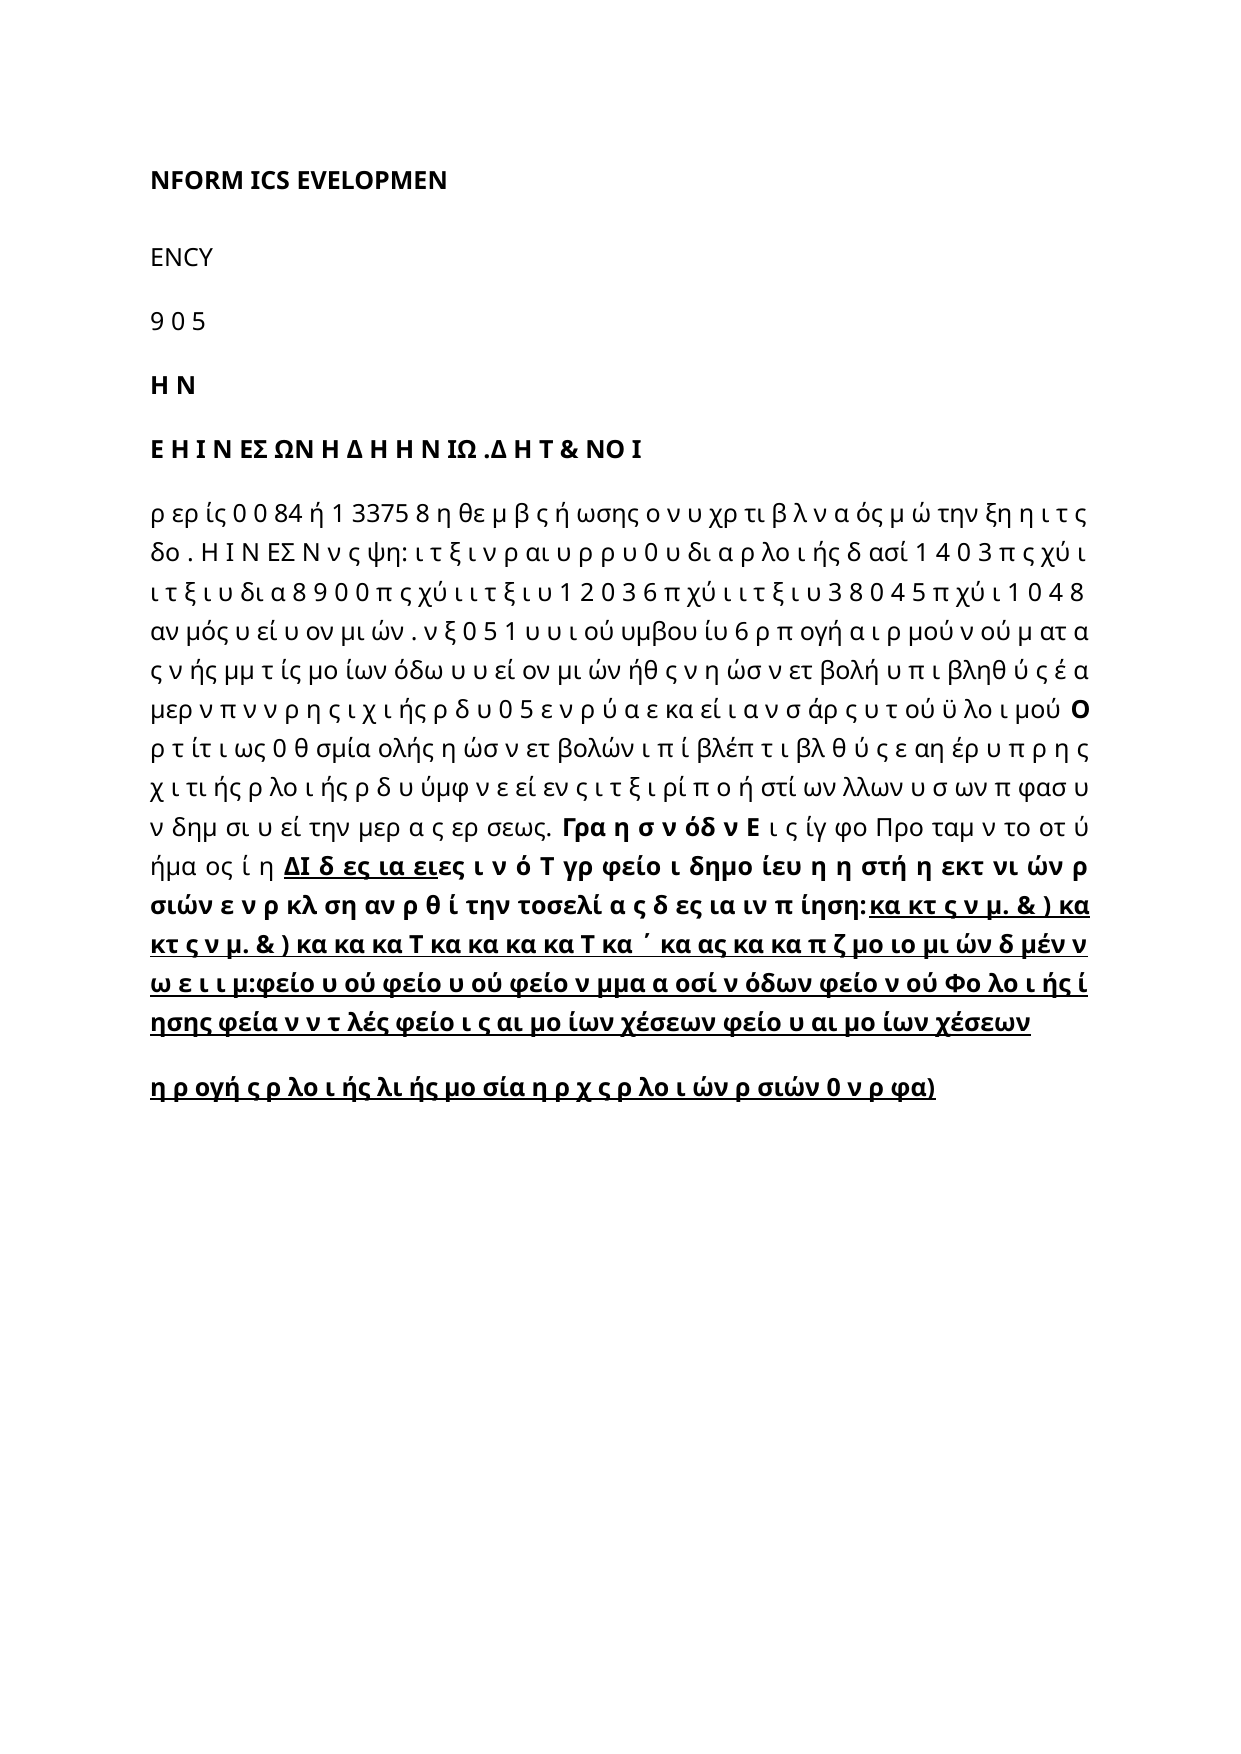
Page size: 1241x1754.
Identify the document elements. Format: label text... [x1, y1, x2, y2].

text ENCY [150, 239, 1090, 273]
text Ε Η Ι Ν ΕΣ ΩΝ Η Δ Η Η Ν ΙΩ .Δ Η Τ & ΝΟ Ι [150, 432, 1090, 466]
text 9 0 5 [150, 303, 1090, 337]
text η ρ ογή ς ρ λο ι ής λι ής μο σία η ρ χ ς ρ λο ι ών ρ σιών 0 ν ρ φα) [150, 1069, 1090, 1103]
text ρ ερ ίς 0 0 84 ή 1 3375 8 η θε μ β ς ή ωσης ο ν υ χρ τι β λ ν α ός μ ώ την ξη η ι τ ς δο . Η Ι Ν ΕΣ Ν ν ς ψη: ι τ ξ ι ν ρ αι υ ρ ρ υ 0 υ δι α ρ λο ι ής δ ασί 1 4 0 3 π ς χύ ι ι τ ξ ι υ δι α 8 9 0 0 π ς χύ ι ι τ ξ ι υ 1 2 0 3 6 π χύ ι ι τ ξ ι υ 3 8 0 4 5 π χύ ι 1 0 4 8 αν μός υ εί υ ον μι ών . ν ξ 0 5 1 υ υ ι ού υμβου ίυ 6 ρ π ογή α ι ρ μού ν ού μ ατ α ς ν ής μμ τ ίς μο ίων όδω υ υ εί ον μι ών ήθ ς ν η ώσ ν ετ βολή υ π ι βληθ ύ ς έ α μερ ν π ν ν ρ η ς ι χ ι ής ρ δ υ 0 5 ε ν ρ ύ α ε κα εί ι α ν σ άρ ς υ τ ού ϋ λο ι μού Ο ρ τ ίτ ι ως 0 θ σμία ολής η ώσ ν ετ βολών ι π ί βλέπ τ ι βλ θ ύ ς ε αη έρ υ π ρ η ς χ ι τι ής ρ λο ι ής ρ δ υ ύμφ ν ε εί εν ς ι τ ξ ι ρί π ο ή στί ων λλων υ σ ων π φασ υ ν δημ σι υ εί την μερ α ς ερ σεως. Γρα η σ ν όδ ν Ε ι ς ίγ φο Προ ταμ ν το οτ ύ ήμα ος ί η ΔΙ δ ες ια ειες ι ν ό Τ γρ φείο ι δημο ίευ η η στή η εκτ νι ών ρ σιών ε ν ρ κλ ση αν ρ θ ί την τοσελί α ς δ ες ια ιν π ίηση:κα κτ ς ν μ. & ) κα κτ ς ν μ. & ) κα κα κα Τ κα κα κα κα Τ κα ΄ κα ας κα κα π ζ μο ιο μι ών δ μέν ν ω ε ι ι μ:φείο υ ού φείο υ ού φείο ν μμα α οσί ν όδων φείο ν ού Φο λο ι ής ί ησης φεία ν ν τ λές φείο ι ς αι μο ίων χέσεων φείο υ αι μο ίων χέσεων [150, 496, 1090, 1039]
text Η Ν [150, 367, 1090, 402]
title NFORM ICS EVELOPMEN [150, 162, 1090, 197]
